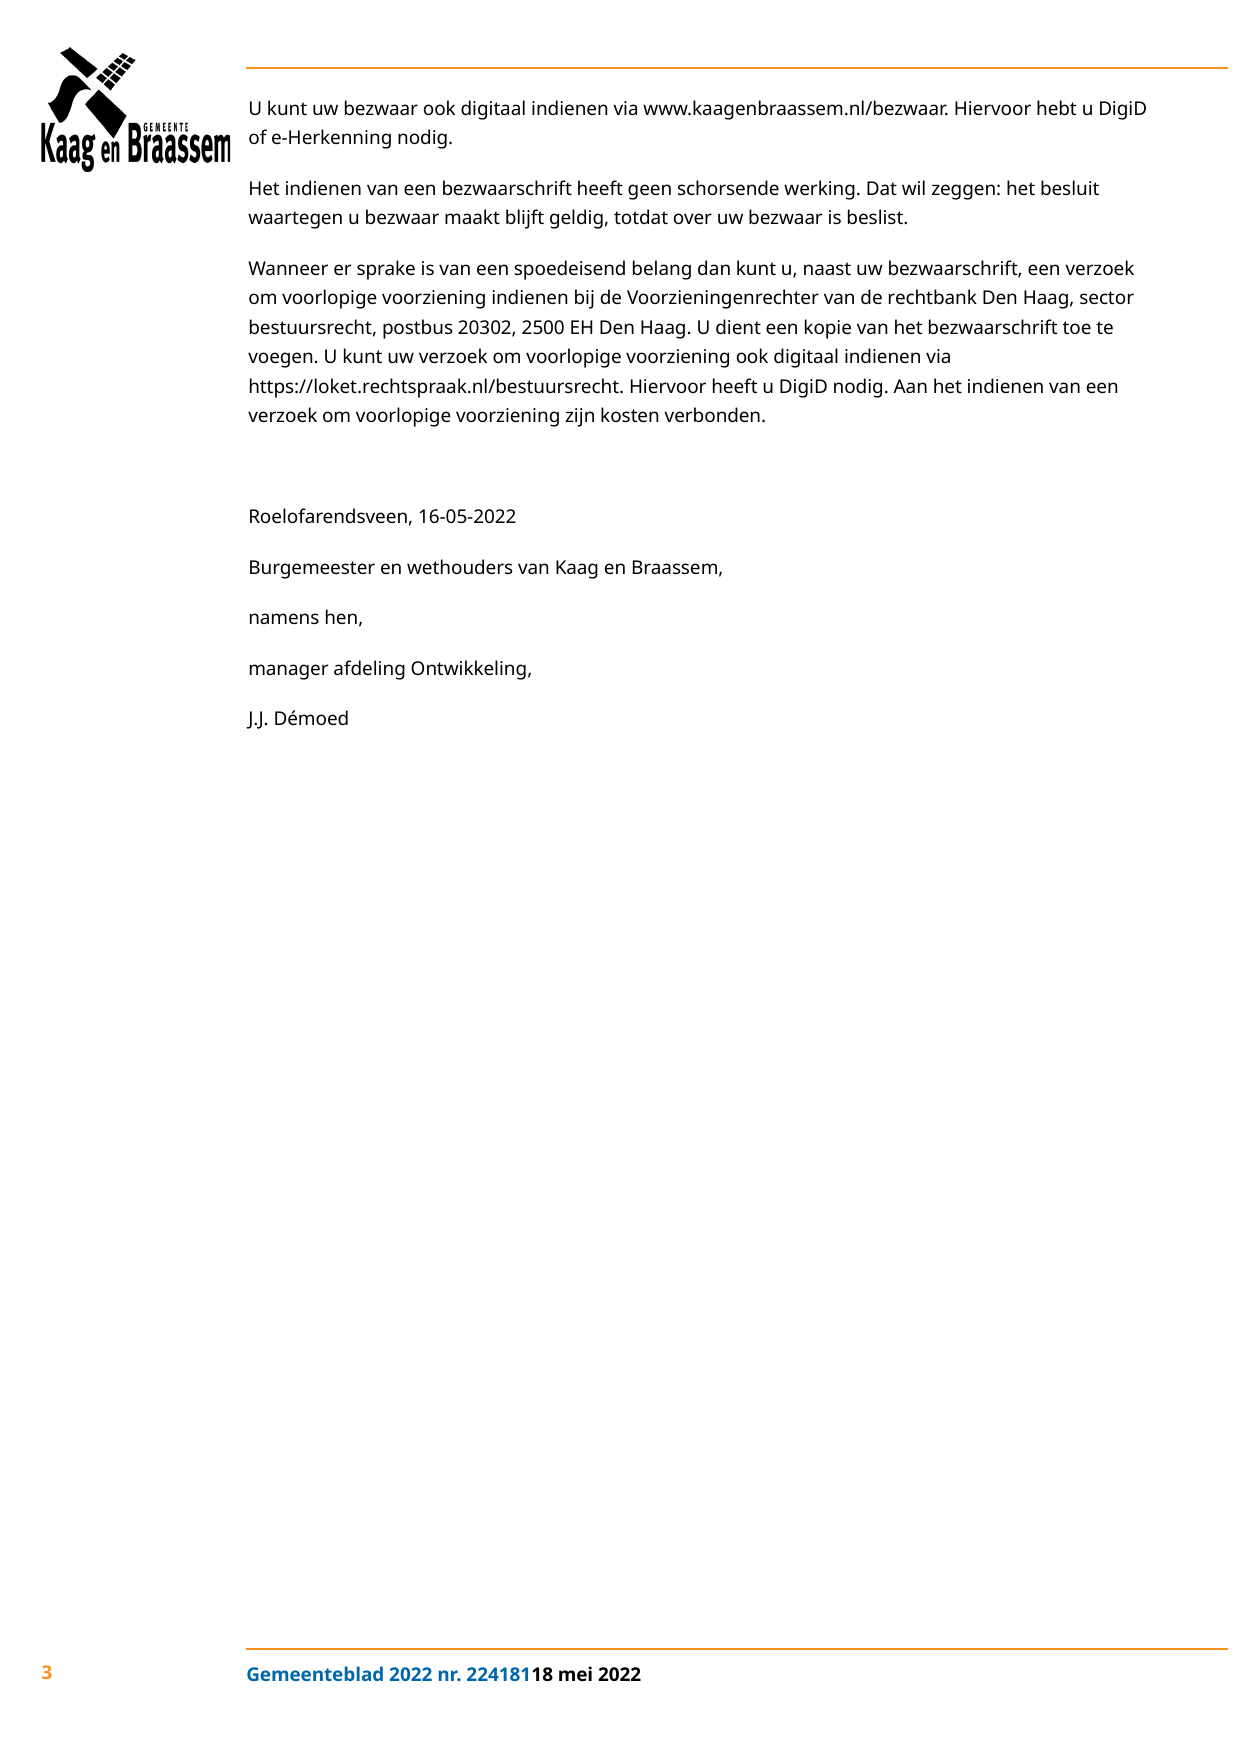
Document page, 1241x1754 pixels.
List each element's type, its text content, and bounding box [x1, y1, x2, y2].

text Burgemeester en wethouders van Kaag en Braassem, [248, 554, 1152, 580]
text Roelofarendsveen, 16-05-2022 [248, 503, 1152, 529]
text J.J. Démoed [248, 705, 1152, 731]
text namens hen, [248, 604, 1152, 630]
text manager afdeling Ontwikkeling, [248, 655, 1152, 681]
text Wanneer er sprake is van een spoedeisend belang dan kunt u, naast uw bezwaarschrift, een verzoek om voorlopige voorziening indienen bij de Voorzieningenrechter van de rechtbank Den Haag, sector bestuursrecht, postbus 20302, 2500 EH Den Haag. U dient een kopie van het bezwaarschrift toe te voegen. U kunt uw verzoek om voorlopige voorziening ook digitaal indienen via https://loket.rechtspraak.nl/bestuursrecht. Hiervoor heeft u DigiD nodig. Aan het indienen van een verzoek om voorlopige voorziening zijn kosten verbonden. [248, 255, 1152, 428]
picture [41, 47, 231, 172]
text U kunt uw bezwaar ook digitaal indienen via www.kaagenbraassem.nl/bezwaar. Hiervoor hebt u DigiD of e-Herkenning nodig. [248, 95, 1152, 150]
text Het indienen van een bezwaarschrift heeft geen schorsende werking. Dat wil zeggen: het besluit waartegen u bezwaar maakt blijft geldig, totdat over uw bezwaar is beslist. [248, 175, 1152, 230]
